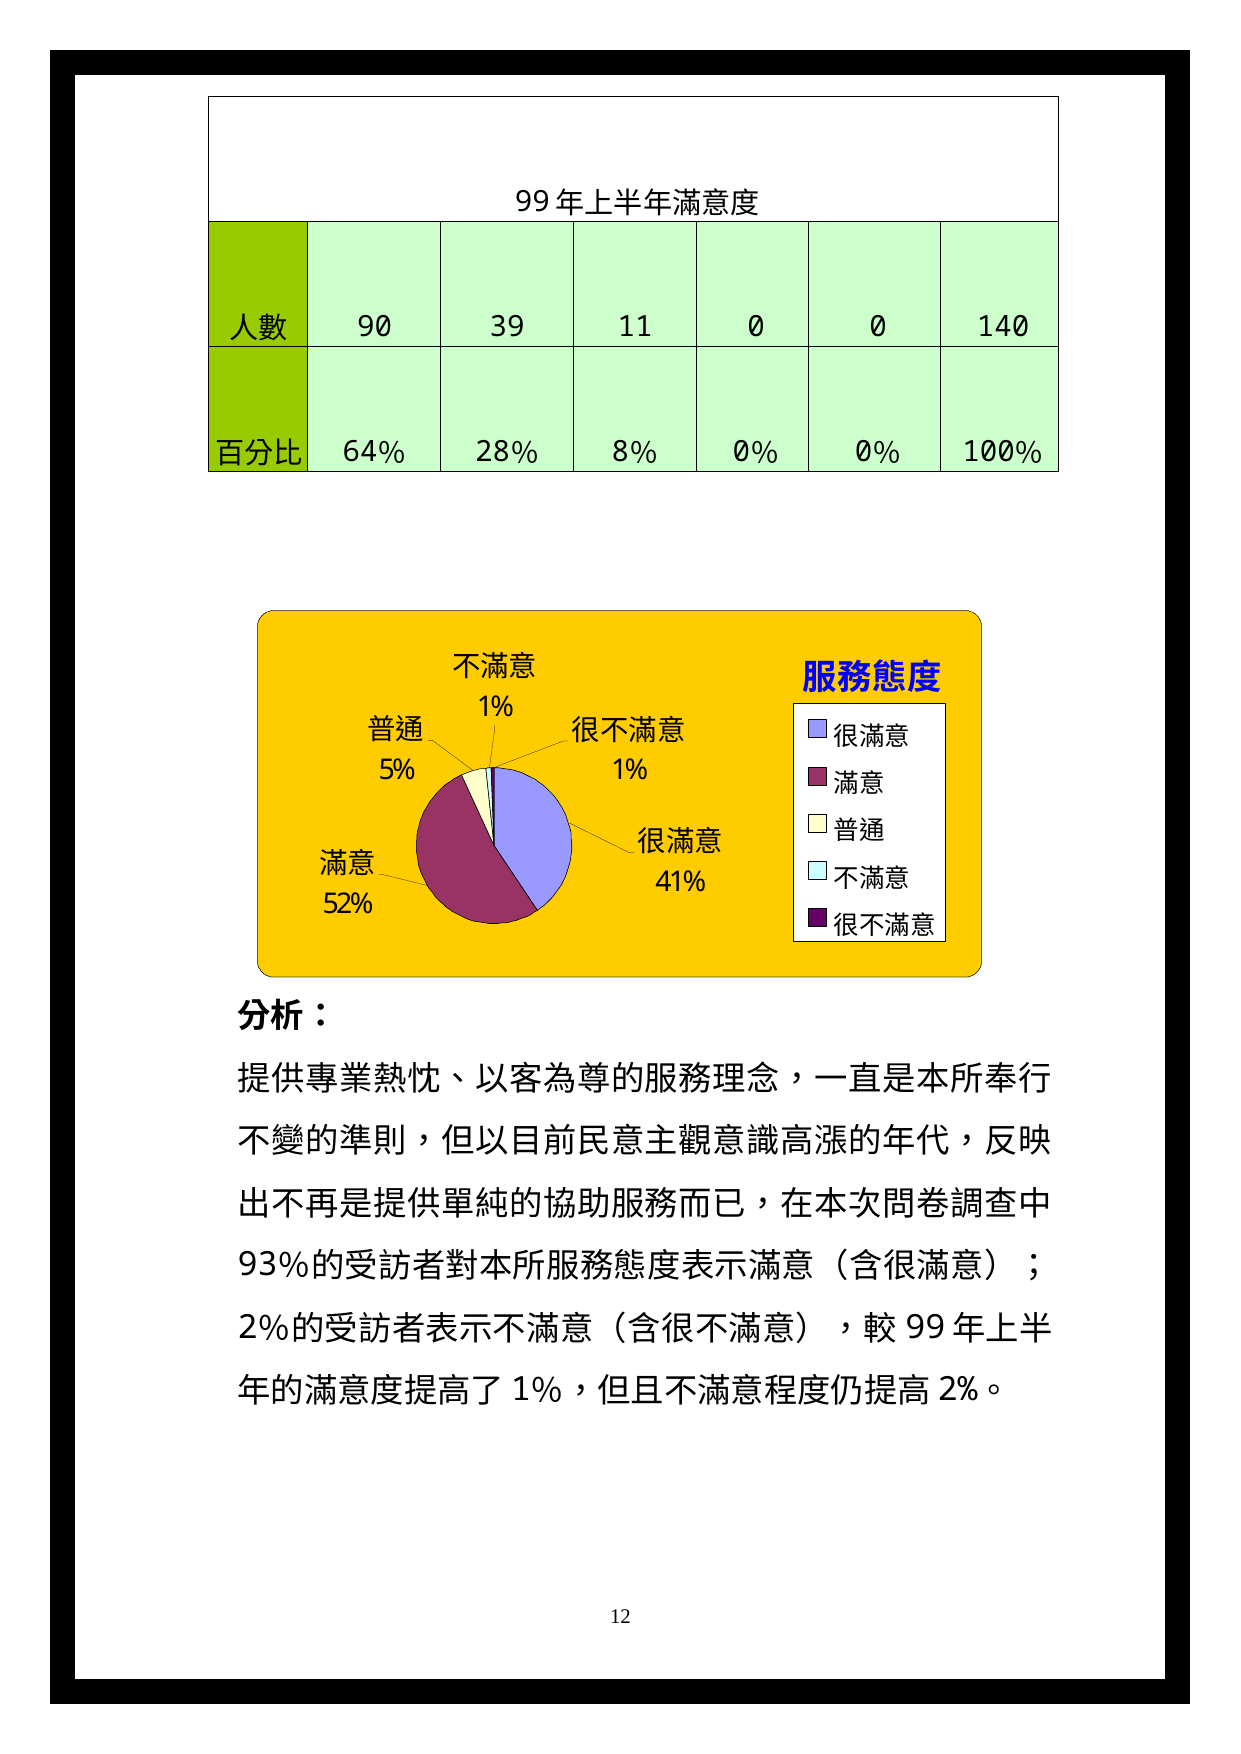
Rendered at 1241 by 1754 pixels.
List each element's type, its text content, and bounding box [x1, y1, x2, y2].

table_cell 0 [697, 222, 808, 346]
text 提供專業熱忱、以客為尊的服務理念，一直是本所奉行不變的準則，但以目前民意主觀意識高漲的年代，反映出不再是提供單純的協助服務而已，在本次問卷調查中93％的受訪者對本所服務態度表示滿意（含很滿意）；2％的受訪者表示不滿意（含很不滿意），較99年上半年的滿意度提高了1％，但且不滿意程度仍提高2%。 [237, 1034, 1053, 1409]
table_cell 百分比 [209, 347, 307, 471]
text 分析： [237, 971, 1053, 1034]
table_cell 100％ [941, 347, 1058, 471]
table_cell 0％ [809, 347, 940, 471]
table_cell 0％ [697, 347, 808, 471]
table_cell 8％ [574, 347, 696, 471]
table_cell 90 [308, 222, 440, 346]
table_cell 11 [574, 222, 696, 346]
table_cell 39 [441, 222, 573, 346]
table_cell 人數 [209, 222, 307, 346]
table_cell 99年上半年滿意度 [209, 97, 1058, 221]
table_cell 140 [941, 222, 1058, 346]
table_cell 28％ [441, 347, 573, 471]
table_cell 0 [809, 222, 940, 346]
table_cell 64％ [308, 347, 440, 471]
